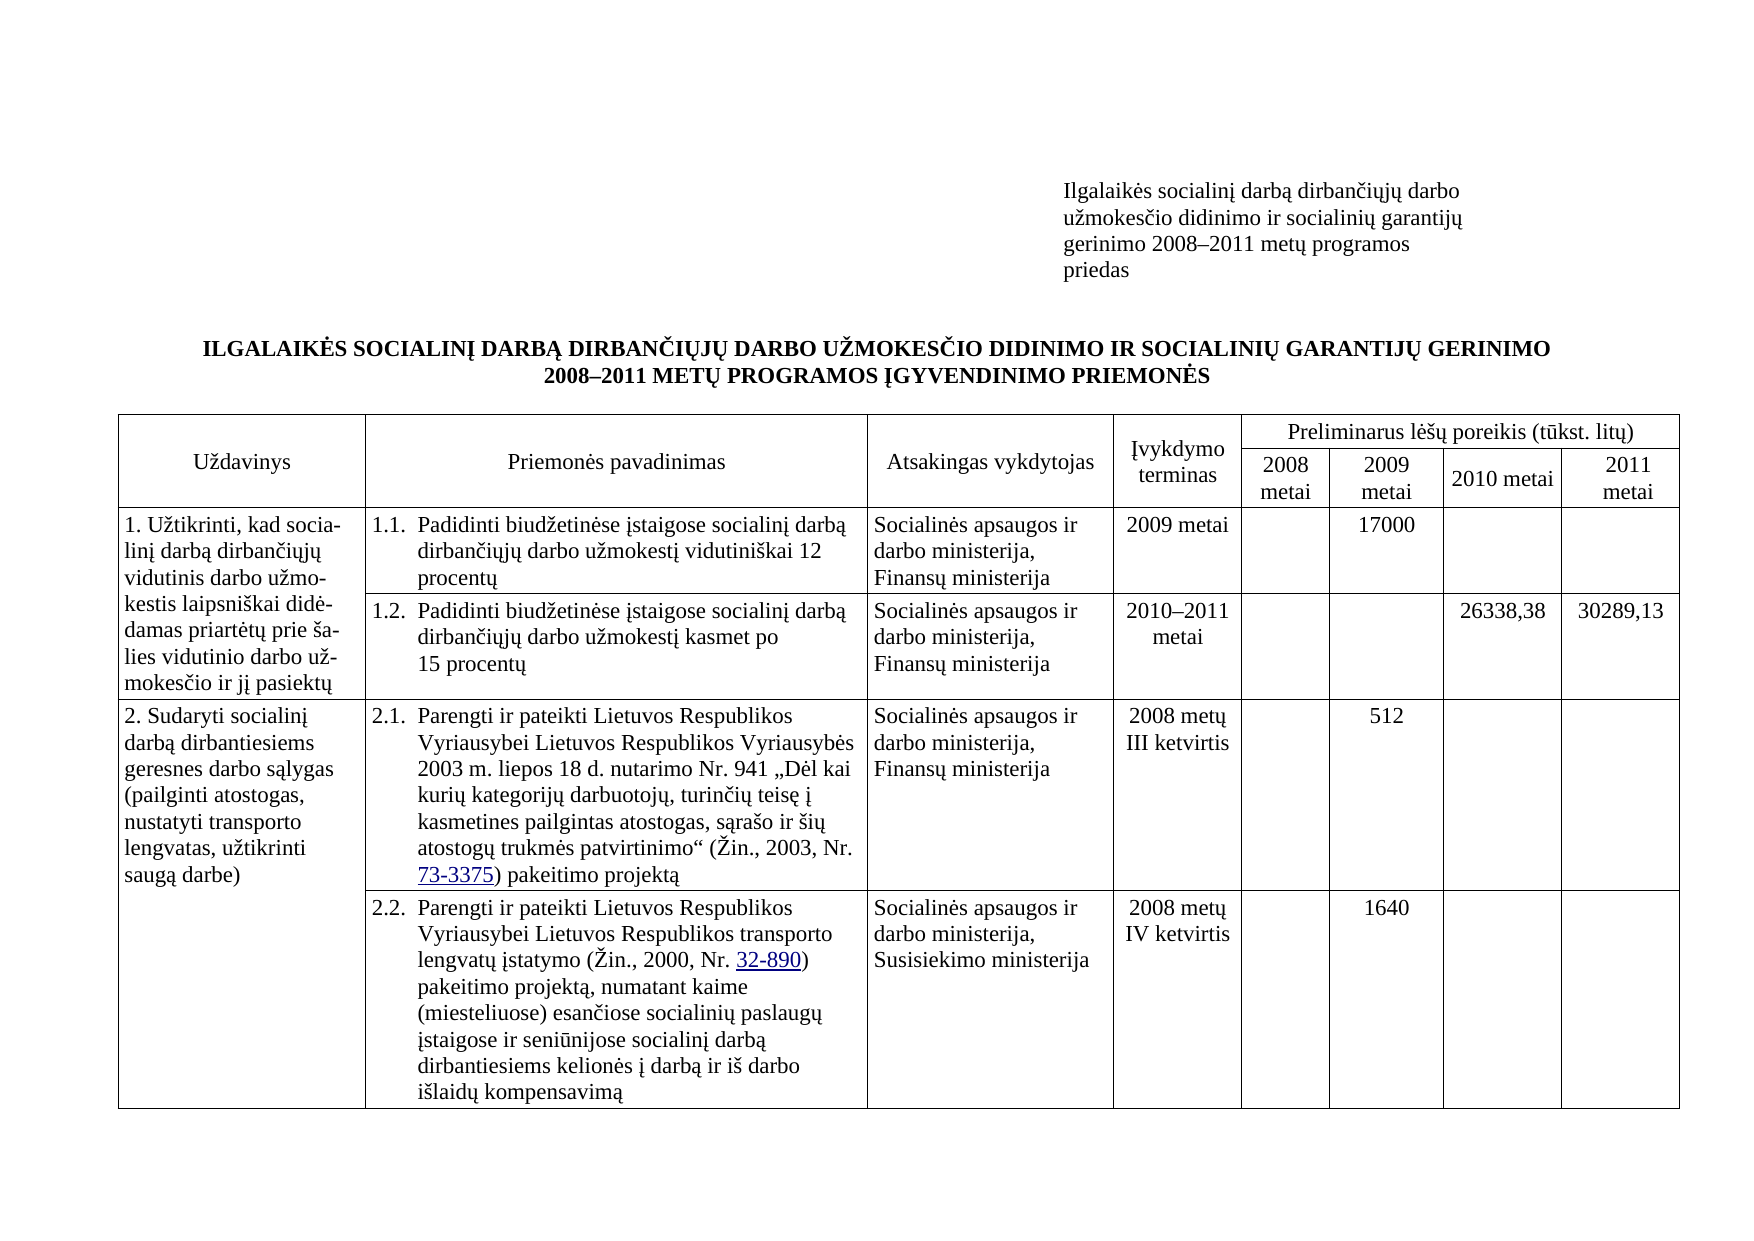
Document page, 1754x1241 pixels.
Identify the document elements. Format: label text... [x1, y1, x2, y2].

table_cell Parengti ir pateikti Lietuvos Respublikos Vyriausybei Lietuvos Respublikos Vyriausybės 2003 m. liepos 18 d. nutarimo Nr. 941 „Dėl kai kurių kategorijų darbuotojų, turinčių teisę į kasmetines pailgintas atostogas, sąrašo ir šių atostogų trukmės patvirtinimo“ (Žin., 2003, Nr. 73-3375) pakeitimo projektą [411, 700, 867, 890]
table_cell 2010–2011 metai [1114, 594, 1241, 698]
table_header Uždavinys [119, 415, 365, 507]
table_cell [1242, 700, 1329, 890]
table_cell Parengti ir pateikti Lietuvos Respublikos Vyriausybei Lietuvos Respublikos transporto lengvatų įstatymo (Žin., 2000, Nr. 32-890) pakeitimo projektą, numatant kaime (miesteliuose) esančiose socialinių paslaugų įstaigose ir seniūnijose socialinį darbą dirbantiesiems kelionės į darbą ir iš darbo išlaidų kompensavimą [411, 891, 867, 1108]
table_cell [1242, 891, 1329, 1108]
table_cell Socialinės apsaugos ir darbo ministerija, Finansų ministerija [868, 508, 1113, 593]
table_cell 2010 metai [1444, 449, 1561, 507]
table_cell 2009 metai [1114, 508, 1241, 593]
table_cell [1562, 508, 1679, 593]
table_cell [1562, 700, 1679, 890]
table_cell 2008 metai [1242, 449, 1329, 507]
table_cell [1562, 891, 1679, 1108]
table_cell [1330, 594, 1443, 698]
table_cell 2009 metai [1330, 449, 1443, 507]
table_cell 30289,13 [1562, 594, 1679, 698]
table_header Preliminarus lėšų poreikis (tūkst. litų) [1242, 415, 1679, 448]
table_header Atsakingas vykdytojas [868, 415, 1113, 507]
table_cell Padidinti biudžetinėse įstaigose socialinį darbą dirbančiųjų darbo užmokestį vidutiniškai 12 procentų [411, 508, 867, 593]
table_cell Socialinės apsaugos ir darbo ministerija, Finansų ministerija [868, 700, 1113, 890]
table_cell [1444, 891, 1561, 1108]
table_cell 2. Sudaryti socialinį darbą dirbantiesiems geresnes darbo sąlygas (pailginti atostogas, nustatyti transporto lengvatas, užtikrinti saugą darbe) [119, 700, 365, 890]
table_header Įvykdymo terminas [1114, 415, 1241, 507]
table_cell [119, 890, 365, 1108]
table_cell 1.1. [366, 508, 411, 593]
table_cell 1. Užtikrinti, kad socia-linį darbą dirbančiųjų vidutinis darbo užmo-kestis laipsniškai didė-damas priartėtų prie ša-lies vidutinio darbo už-mokesčio ir jį pasiektų [119, 508, 365, 698]
table_cell [1242, 594, 1329, 698]
table_cell 1640 [1330, 891, 1443, 1108]
table_cell 512 [1330, 700, 1443, 890]
table_header Priemonės pavadinimas [366, 415, 867, 507]
table_cell 1.2. [366, 594, 411, 698]
text Ilgalaikės socialinį darbą dirbančiųjų darbo [1063, 177, 1636, 203]
table_cell 2008 metų IV ketvirtis [1114, 891, 1241, 1108]
table_cell 2008 metų III ketvirtis [1114, 700, 1241, 890]
table_cell Socialinės apsaugos ir darbo ministerija, Susisiekimo ministerija [868, 891, 1113, 1108]
text užmokesčio didinimo ir socialinių garantijų [1063, 203, 1636, 230]
table_cell 2.2. [366, 891, 411, 1108]
table_cell [1242, 508, 1329, 593]
text gerinimo 2008–2011 metų programos [1063, 230, 1636, 256]
table_cell Padidinti biudžetinėse įstaigose socialinį darbą dirbančiųjų darbo užmokestį kasmet po 15 procentų [411, 594, 867, 698]
text ILGALAIKĖS SOCIALINĮ DARBĄ DIRBANČIŲJŲ DARBO UŽMOKESČIO DIDINIMO IR SOCIALINIŲ GARANTIJŲ GERINIMO 2008–2011 METŲ PROGRAMOS ĮGYVENDINIMO PRIEMONĖS [118, 335, 1636, 388]
text priedas [1063, 256, 1636, 283]
table_cell [1444, 700, 1561, 890]
table_cell [1444, 508, 1561, 593]
table_cell 26338,38 [1444, 594, 1561, 698]
table_cell 17000 [1330, 508, 1443, 593]
table_cell Socialinės apsaugos ir darbo ministerija, Finansų ministerija [868, 594, 1113, 698]
table_cell 2.1. [366, 700, 411, 890]
table_cell 2011 metai [1562, 449, 1679, 507]
